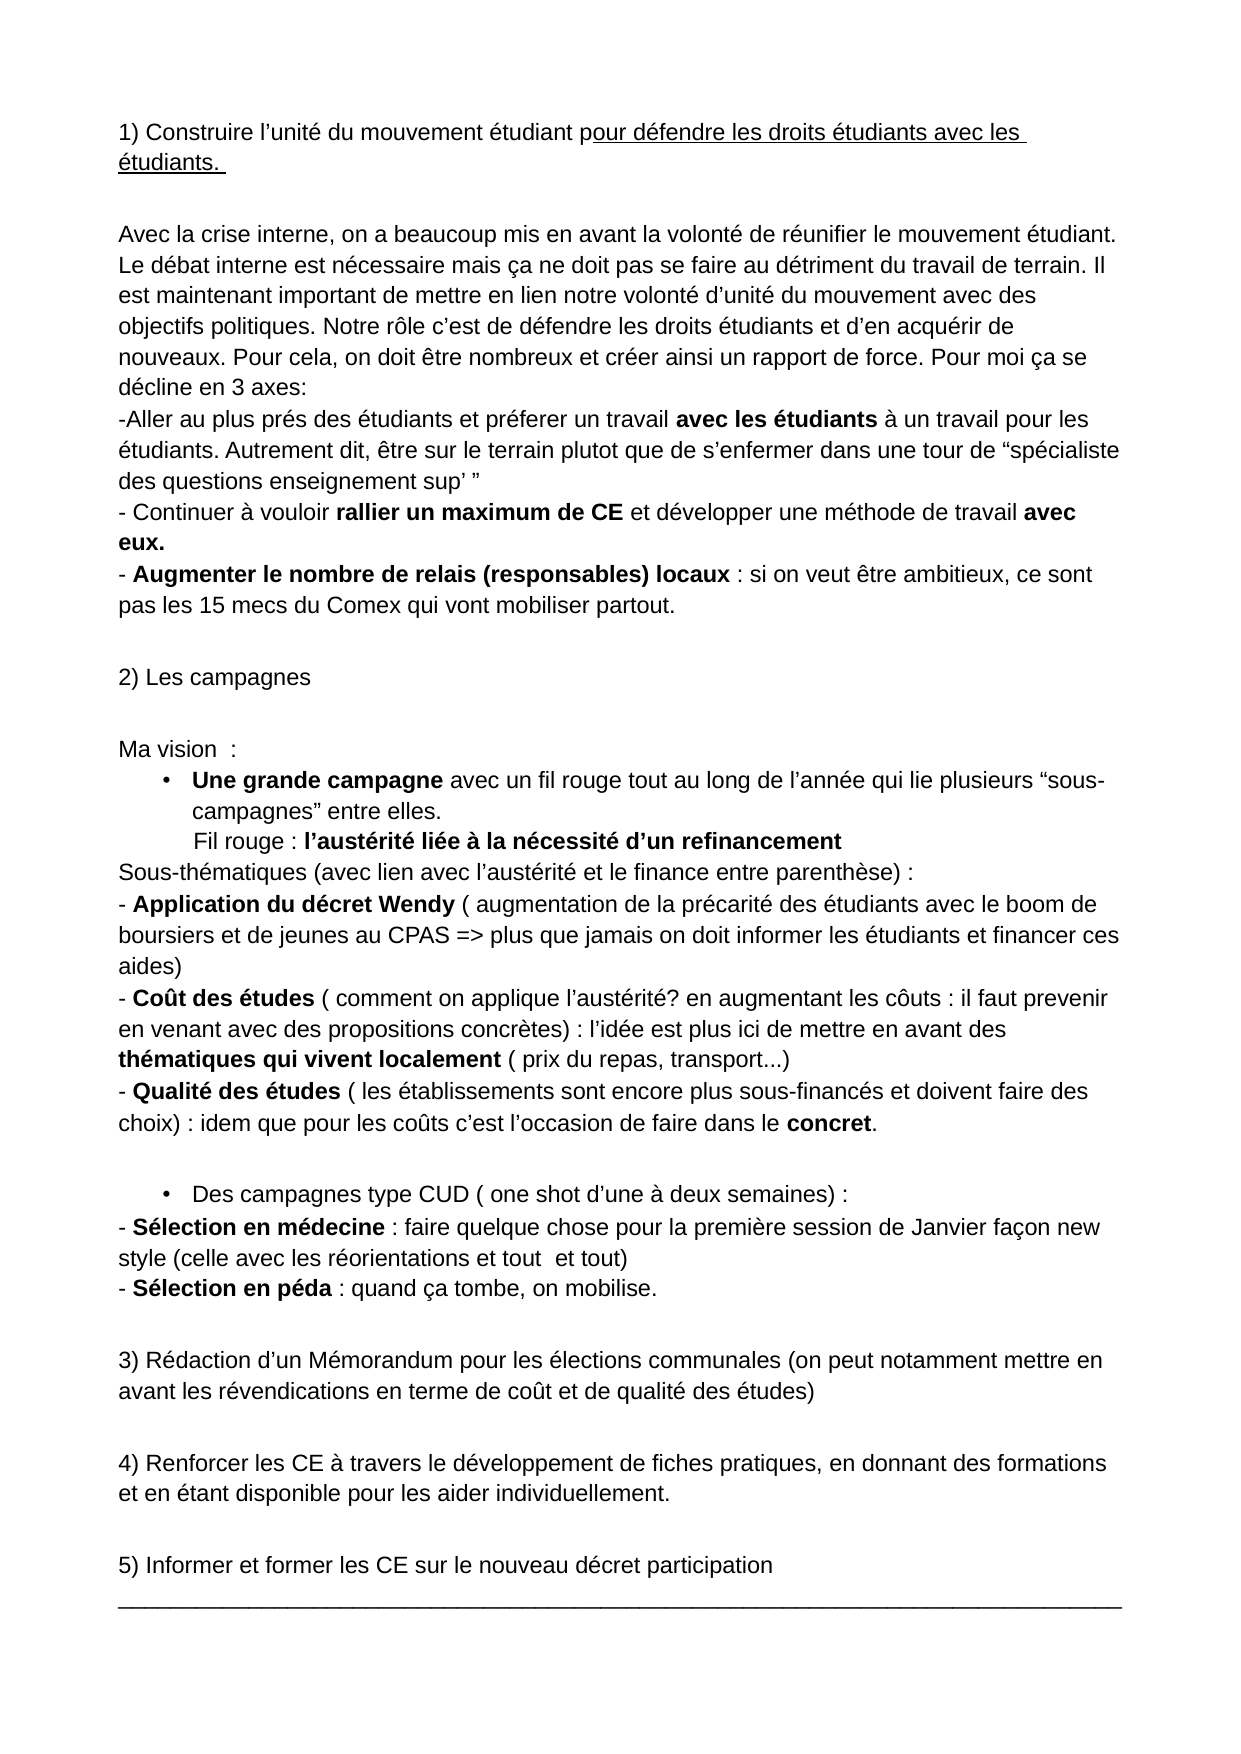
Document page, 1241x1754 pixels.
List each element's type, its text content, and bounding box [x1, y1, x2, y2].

text - Qualité des études ( les établissements sont encore plus sous-financés et doivent faire des choix) : idem que pour les coûts c’est l’occasion de faire dans le concret. [118, 1076, 1122, 1136]
text -Aller au plus prés des étudiants et préferer un travail avec les étudiants à un travail pour les étudiants. Autrement dit, être sur le terrain plutot que de s’enfermer dans une tour de “spécialiste des questions enseignement sup’ ” [118, 404, 1122, 494]
text - Sélection en médecine : faire quelque chose pour la première session de Janvier façon new style (celle avec les réorientations et tout et tout) [118, 1212, 1122, 1271]
text - Continuer à vouloir rallier un maximum de CE et développer une méthode de travail avec eux. [118, 498, 1122, 556]
text - Sélection en péda : quand ça tombe, on mobilise. [118, 1275, 1122, 1302]
text 3) Rédaction d’un Mémorandum pour les élections communales (on peut notamment mettre en avant les révendications en terme de coût et de qualité des études) [118, 1347, 1122, 1404]
text - Augmenter le nombre de relais (responsables) locaux : si on veut être ambitieux, ce sont pas les 15 mecs du Comex qui vont mobiliser partout. [118, 559, 1122, 619]
list Des campagnes type CUD ( one shot d’une à deux semaines) : [162, 1181, 1122, 1208]
text _____________________________________________________________________________ [118, 1582, 1122, 1609]
text Fil rouge : l’austérité liée à la nécessité d’un refinancement [118, 828, 1122, 854]
text - Coût des études ( comment on applique l’austérité? en augmentant les côuts : il faut prevenir en venant avec des propositions concrètes) : l’idée est plus ici de mettre en avant des thématiques qui vivent localement ( prix du repas, transport...) [118, 983, 1122, 1073]
text 2) Les campagnes [118, 664, 1122, 691]
text Avec la crise interne, on a beaucoup mis en avant la volonté de réunifier le mouvement étudiant. Le débat interne est nécessaire mais ça ne doit pas se faire au détriment du travail de terrain. Il est maintenant important de mettre en lien notre volonté d’unité du mouvement avec des objectifs politiques. Notre rôle c’est de défendre les droits étudiants et d’en acquérir de nouveaux. Pour cela, on doit être nombreux et créer ainsi un rapport de force. Pour moi ça se décline en 3 axes: [118, 221, 1122, 401]
text 1) Construire l’unité du mouvement étudiant pour défendre les droits étudiants avec les étudiants. [118, 118, 1122, 176]
list Une grande campagne avec un fil rouge tout au long de l’année qui lie plusieurs “sous-campagnes” entre elles. [162, 766, 1122, 824]
text Ma vision : [118, 736, 1122, 762]
text Sous-thématiques (avec lien avec l’austérité et le finance entre parenthèse) : [118, 858, 1122, 885]
text 5) Informer et former les CE sur le nouveau décret participation [118, 1552, 1122, 1578]
text 4) Renforcer les CE à travers le développement de fiches pratiques, en donnant des formations et en étant disponible pour les aider individuellement. [118, 1449, 1122, 1507]
text - Application du décret Wendy ( augmentation de la précarité des étudiants avec le boom de boursiers et de jeunes au CPAS => plus que jamais on doit informer les étudiants et financer ces aides) [118, 889, 1122, 979]
